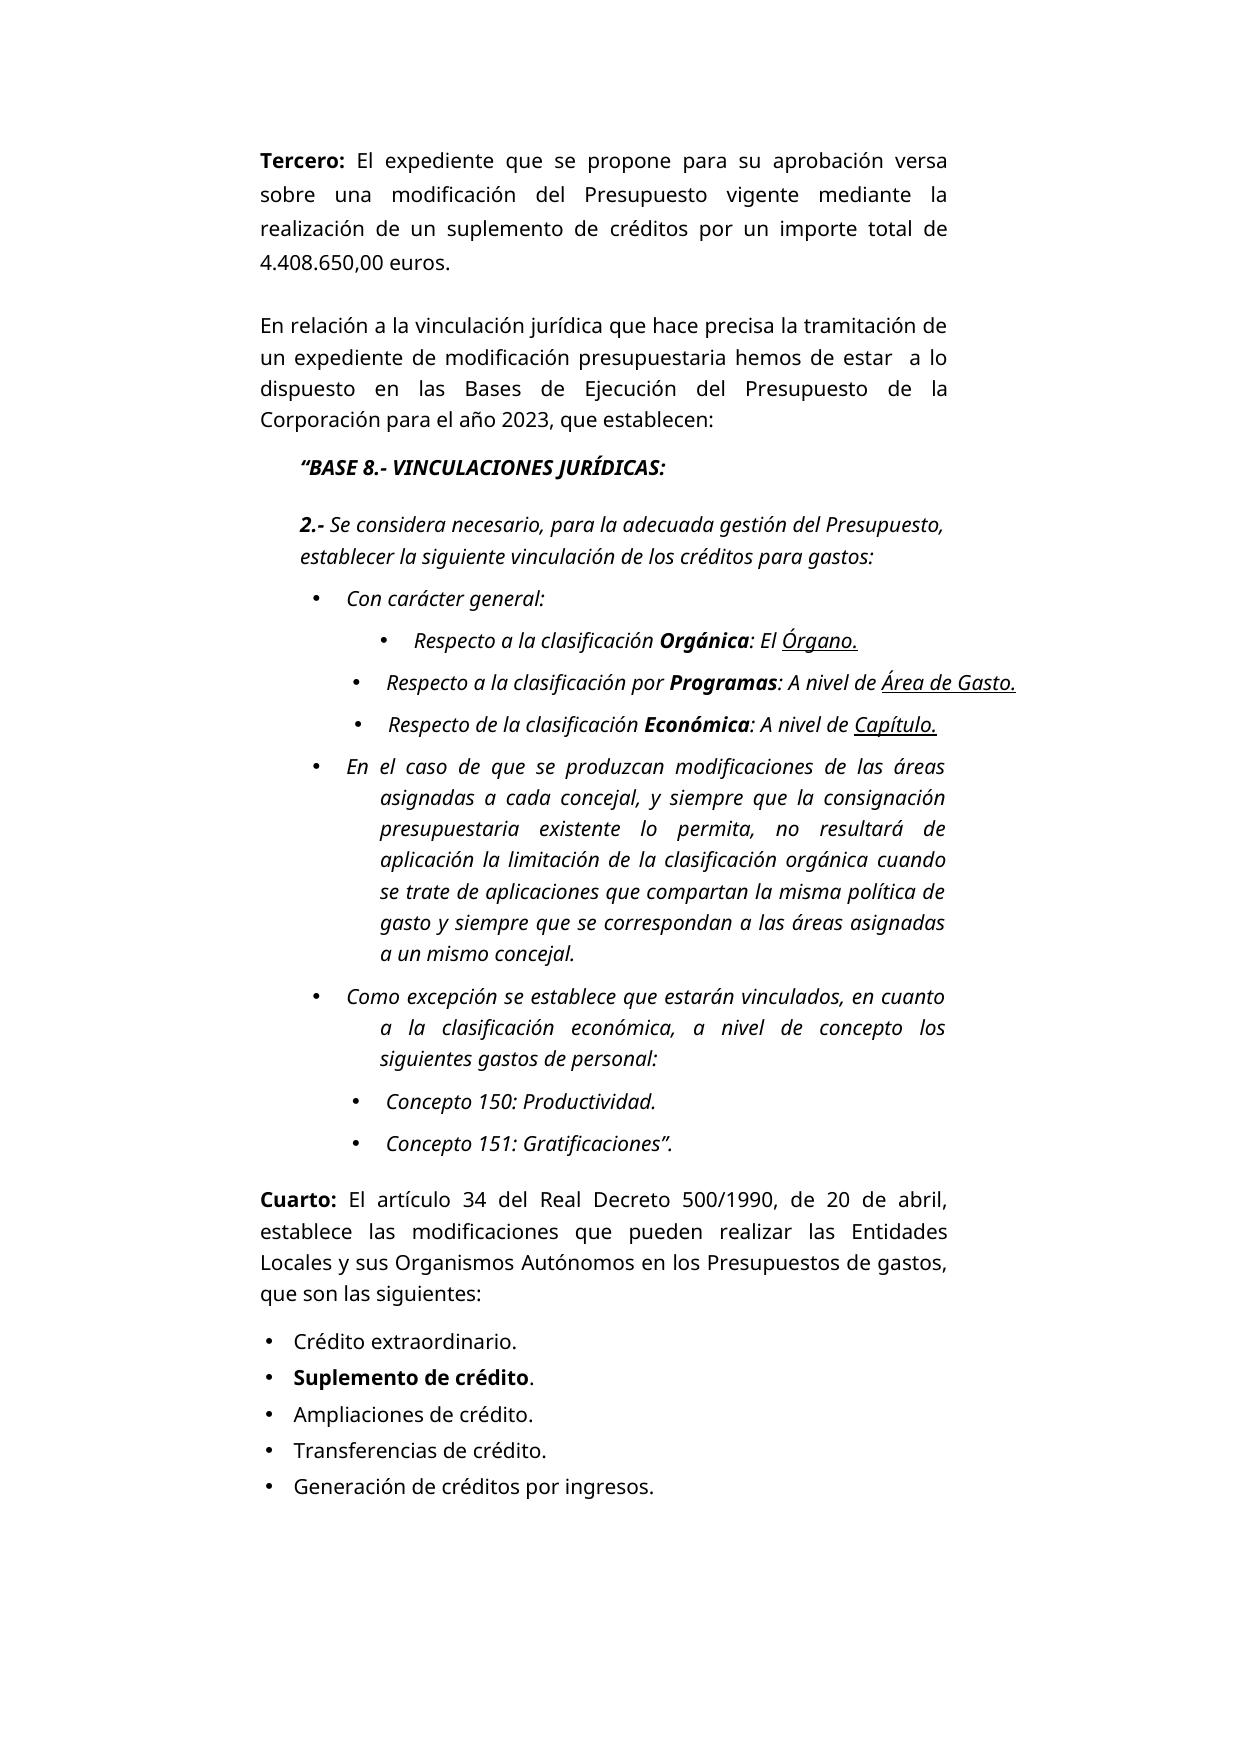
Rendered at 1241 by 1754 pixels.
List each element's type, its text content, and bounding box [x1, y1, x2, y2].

list Crédito extraordinario. [265, 1327, 1122, 1356]
text Tercero: El expediente que se propone para su aprobación versa sobre una modificación del Presupuesto vigente mediante la realización de un suplemento de créditos por un importe total de 4.408.650,00 euros. [260, 146, 948, 277]
list Generación de créditos por ingresos. [265, 1472, 1122, 1501]
text En relación a la vinculación jurídica que hace precisa la tramitación de un expediente de modificación presupuestaria hemos de estar a lo dispuesto en las Bases de Ejecución del Presupuesto de la Corporación para el año 2023, que establecen: [260, 311, 948, 433]
list Concepto 150: Productividad. [352, 1087, 1122, 1115]
text 2.- Se considera necesario, para la adecuada gestión del Presupuesto, establecer la siguiente vinculación de los créditos para gastos: [300, 511, 948, 570]
text “BASE 8.- VINCULACIONES JURÍDICAS: [300, 453, 1122, 482]
list Respecto a la clasificación Orgánica: El Órgano. [373, 626, 1122, 654]
list Respecto a la clasificación por Programas: A nivel de Área de Gasto. [352, 668, 1122, 696]
list Con carácter general: [312, 584, 1122, 612]
list Transferencias de crédito. [265, 1436, 1122, 1465]
list Como excepción se establece que estarán vinculados, en cuanto a la clasificación económica, a nivel de concepto los siguientes gastos de personal: [312, 982, 948, 1073]
list Ampliaciones de crédito. [265, 1400, 1122, 1428]
list Respecto de la clasificación Económica: A nivel de Capítulo. [354, 710, 1122, 738]
list Suplemento de crédito. [265, 1363, 1122, 1392]
text Cuarto: El artículo 34 del Real Decreto 500/1990, de 20 de abril, establece las modificaciones que pueden realizar las Entidades Locales y sus Organismos Autónomos en los Presupuestos de gastos, que son las siguientes: [260, 1186, 948, 1308]
list En el caso de que se produzcan modificaciones de las áreas asignadas a cada concejal, y siempre que la consignación presupuestaria existente lo permita, no resultará de aplicación la limitación de la clasificación orgánica cuando se trate de aplicaciones que compartan la misma política de gasto y siempre que se correspondan a las áreas asignadas a un mismo concejal. [312, 752, 948, 968]
list Concepto 151: Gratificaciones”. [352, 1129, 1122, 1157]
